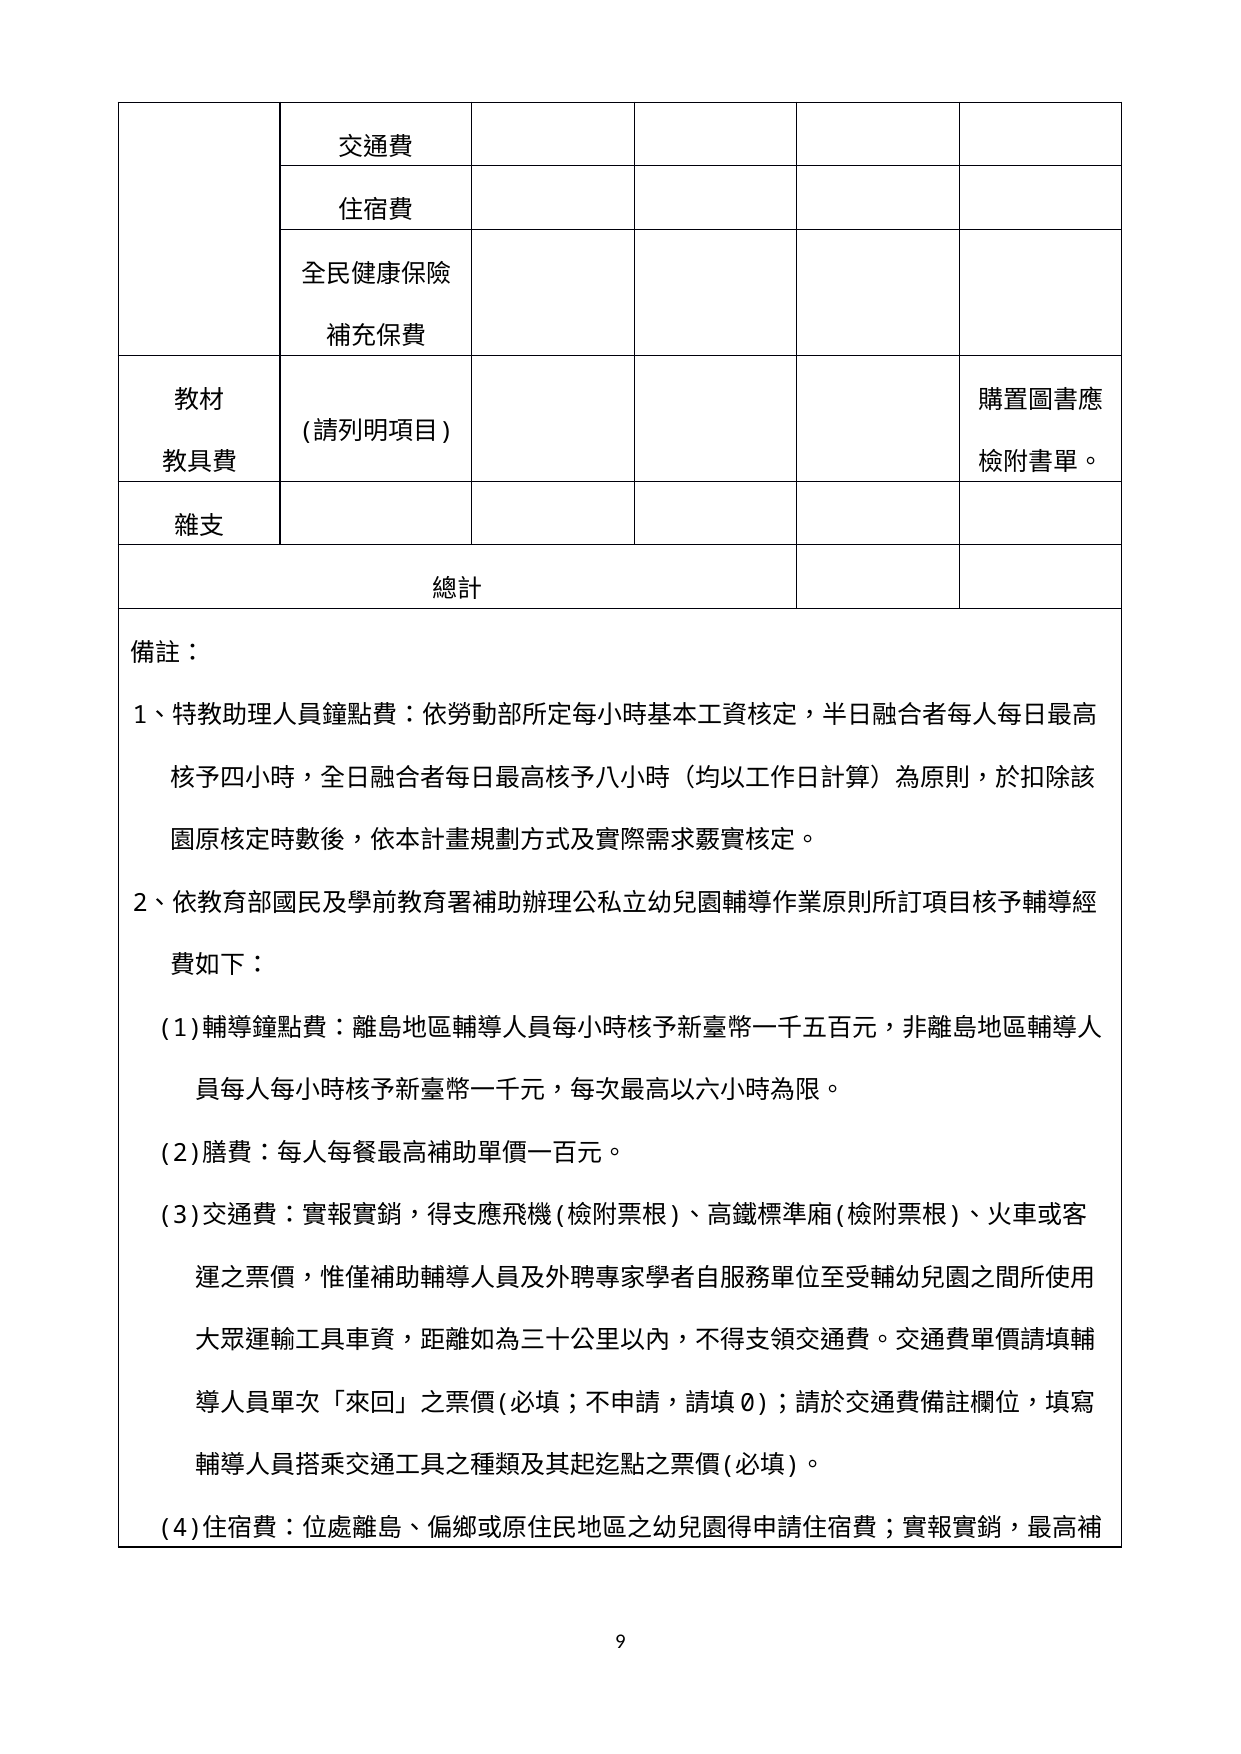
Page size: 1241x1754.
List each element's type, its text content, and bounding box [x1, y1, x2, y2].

table_cell [960, 166, 1121, 229]
table_cell [797, 356, 959, 481]
table_cell [281, 482, 471, 544]
table_cell [119, 103, 279, 355]
table_cell [797, 545, 959, 608]
table_cell [960, 545, 1121, 608]
table_cell 交通費 [281, 103, 471, 165]
table_cell 全民健康保險補充保費 [281, 230, 471, 355]
table_cell [472, 166, 634, 229]
table_cell [797, 482, 959, 544]
table_cell [635, 482, 796, 544]
table_cell [635, 103, 796, 165]
table_cell [797, 166, 959, 229]
table_cell (請列明項目) [281, 356, 471, 481]
table_cell [472, 230, 634, 355]
table_cell 購置圖書應檢附書單。 [960, 356, 1121, 481]
table_cell 教材 教具費 [119, 356, 279, 481]
table_cell [472, 356, 634, 481]
table_cell 住宿費 [281, 166, 471, 229]
table_cell [635, 166, 796, 229]
table_cell [635, 230, 796, 355]
table_cell 總計 [119, 545, 796, 608]
table_cell [472, 482, 634, 544]
table_cell [960, 103, 1121, 165]
table_cell [797, 103, 959, 165]
table_cell [960, 230, 1121, 355]
table_cell [797, 230, 959, 355]
table_cell [960, 482, 1121, 544]
table_cell [472, 103, 634, 165]
table_cell 雜支 [119, 482, 279, 544]
table_cell [635, 356, 796, 481]
table_cell 備註： 1、特教助理人員鐘點費：依勞動部所定每小時基本工資核定，半日融合者每人每日最高核予四小時，全日融合者每日最高核予八小時（均以工作日計算）為原則，於扣除該園原核定時數後，依本計畫規劃方式及實際需求覈實核定。 2、依教育部國民及學前教育署補助辦理公私立幼兒園輔導作業原則所訂項目核予輔導經費如下： (1)輔導鐘點費：離島地區輔導人員每小時核予新臺幣一千五百元，非離島地區輔導人員每人每小時核予新臺幣一千元，每次最高以六小時為限。 (2)膳費：每人每餐最高補助單價一百元。 (3)交通費：實報實銷，得支應飛機(檢附票根)、高鐵標準廂(檢附票根)、火車或客運之票價，惟僅補助輔導人員及外聘專家學者自服務單位至受輔幼兒園之間所使用大眾運輸工具車資，距離如為三十公里以內，不得支領交通費。交通費單價請填輔導人員單次「來回」之票價(必填；不申請，請填0)；請於交通費備註欄位，填寫輔導人員搭乘交通工具之種類及其起迄點之票價(必填)。 (4)住宿費：位處離島、偏鄉或原住民地區之幼兒園得申請住宿費；實報實銷，最高補 [119, 609, 1121, 1546]
